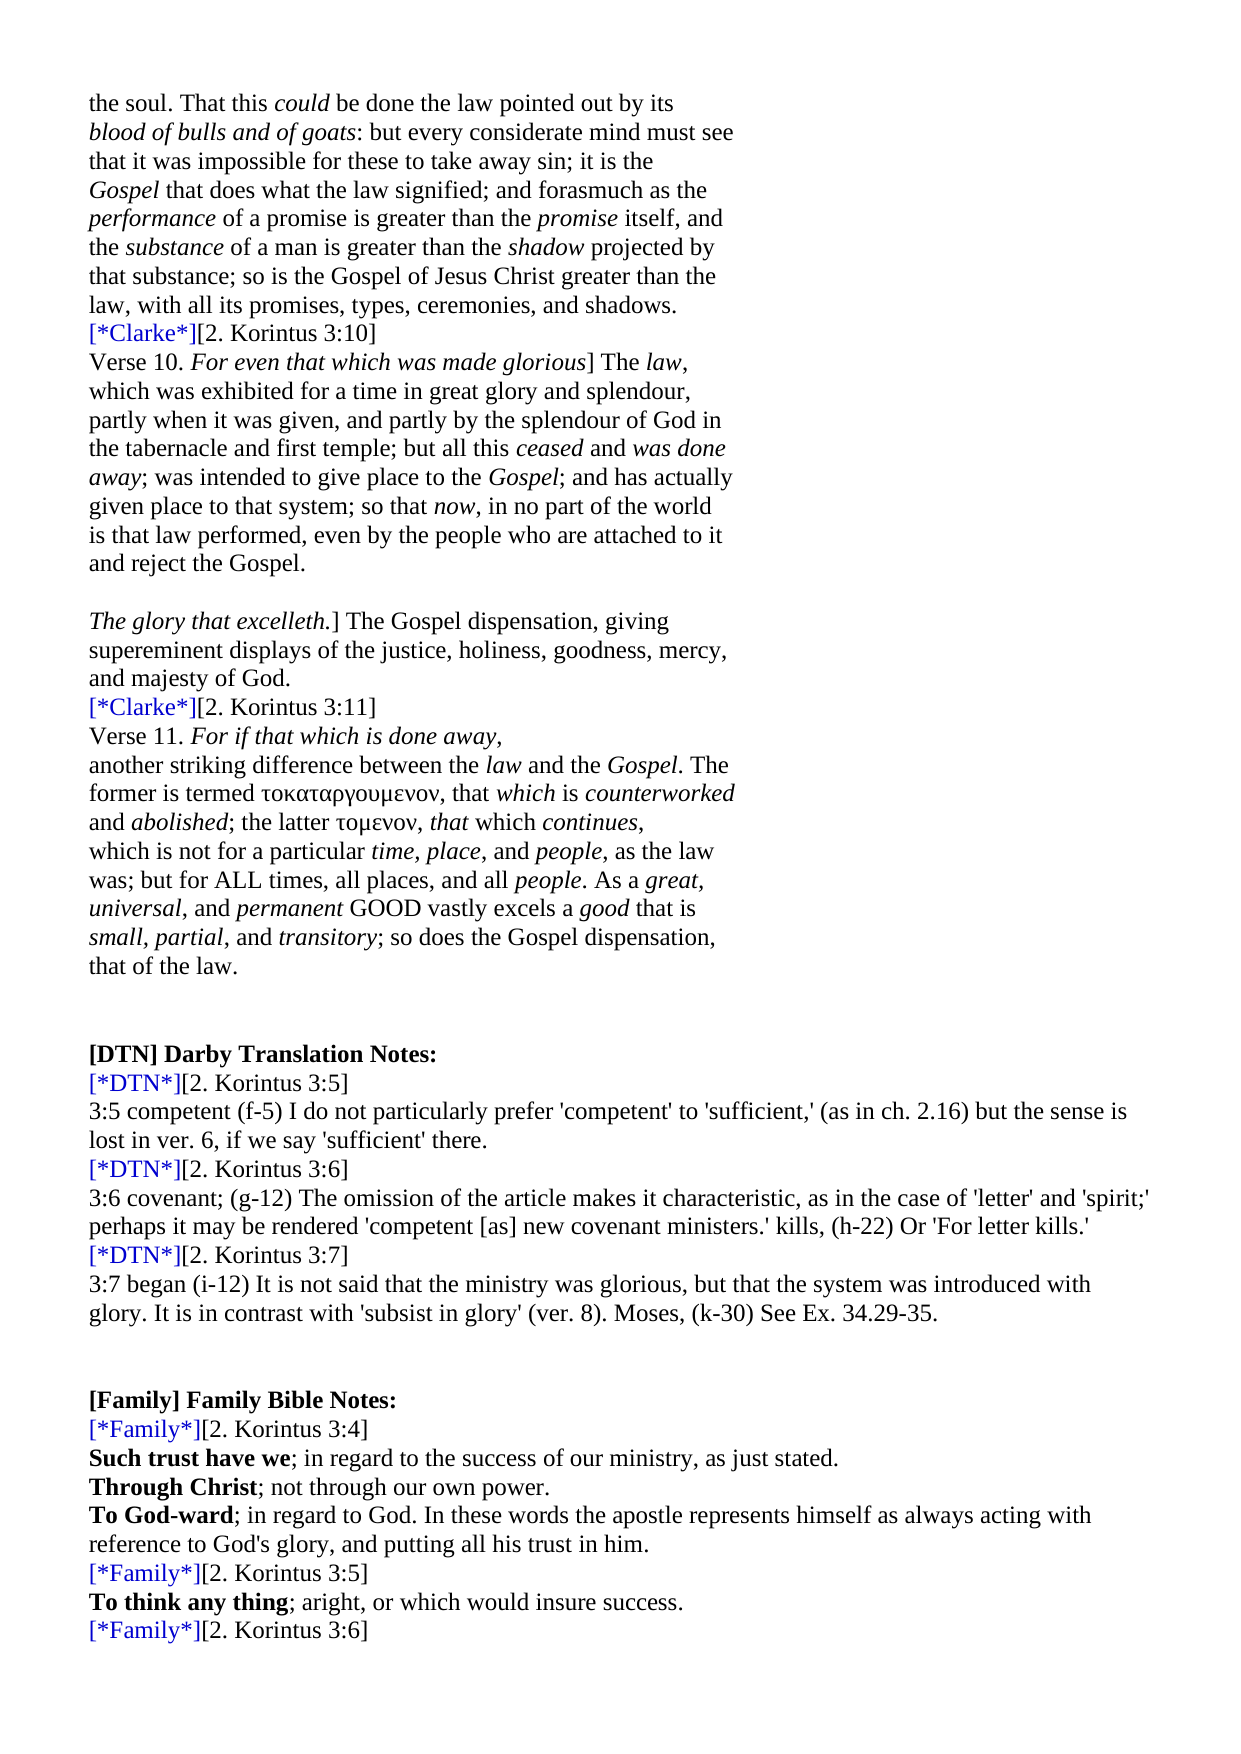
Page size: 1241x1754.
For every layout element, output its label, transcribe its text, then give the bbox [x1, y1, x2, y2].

text [*DTN*][2. Korintus 3:6] 3:6 covenant; (g-12) The omission of the article makes it characteristic, as in the case of 'letter' and 'spirit;' perhaps it may be rendered 'competent [as] new covenant ministers.' kills, (h-22) Or 'For letter kills.' [88, 1154, 1152, 1240]
text [*Clarke*][2. Korintus 3:10] Verse 10. For even that which was made glorious] The law, which was exhibited for a time in great glory and splendour, partly when it was given, and partly by the splendour of God in the tabernacle and first temple; but all this ceased and was done away; was intended to give place to the Gospel; and has actually given place to that system; so that now, in no part of the world is that law performed, even by the people who are attached to it and reject the Gospel. The glory that excelleth.] The Gospel dispensation, giving supereminent displays of the justice, holiness, goodness, mercy, and majesty of God. [88, 318, 1152, 692]
text [*DTN*][2. Korintus 3:7] 3:7 began (i-12) It is not said that the ministry was glorious, but that the system was introduced with glory. It is in contrast with 'subsist in glory' (ver. 8). Moses, (k-30) See Ex. 34.29-35. [88, 1240, 1152, 1326]
text [*Family*][2. Korintus 3:6] [88, 1615, 1152, 1644]
text [*Family*][2. Korintus 3:5] To think any thing; aright, or which would insure success. [88, 1558, 1152, 1615]
text [*Clarke*][2. Korintus 3:11] Verse 11. For if that which is done away, another striking difference between the law and the Gospel. The former is termed τοκαταργουμενον, that which is counterworked and abolished; the latter τομενον, that which continues, which is not for a particular time, place, and people, as the law was; but for ALL times, all places, and all people. As a great, universal, and permanent GOOD vastly excels a good that is small, partial, and transitory; so does the Gospel dispensation, that of the law. [88, 692, 1152, 980]
text [Family] Family Bible Notes: [88, 1385, 1152, 1414]
text [DTN] Darby Translation Notes: [88, 1039, 1152, 1068]
text [*DTN*][2. Korintus 3:5] 3:5 competent (f-5) I do not particularly prefer 'competent' to 'sufficient,' (as in ch. 2.16) but the sense is lost in ver. 6, if we say 'sufficient' there. [88, 1068, 1152, 1154]
text the soul. That this could be done the law pointed out by its blood of bulls and of goats: but every considerate mind must see that it was impossible for these to take away sin; it is the Gospel that does what the law signified; and forasmuch as the performance of a promise is greater than the promise itself, and the substance of a man is greater than the shadow projected by that substance; so is the Gospel of Jesus Christ greater than the law, with all its promises, types, ceremonies, and shadows. [88, 88, 1152, 318]
text [*Family*][2. Korintus 3:4] Such trust have we; in regard to the success of our ministry, as just stated. Through Christ; not through our own power. To God-ward; in regard to God. In these words the apostle represents himself as always acting with reference to God's glory, and putting all his trust in him. [88, 1414, 1152, 1558]
